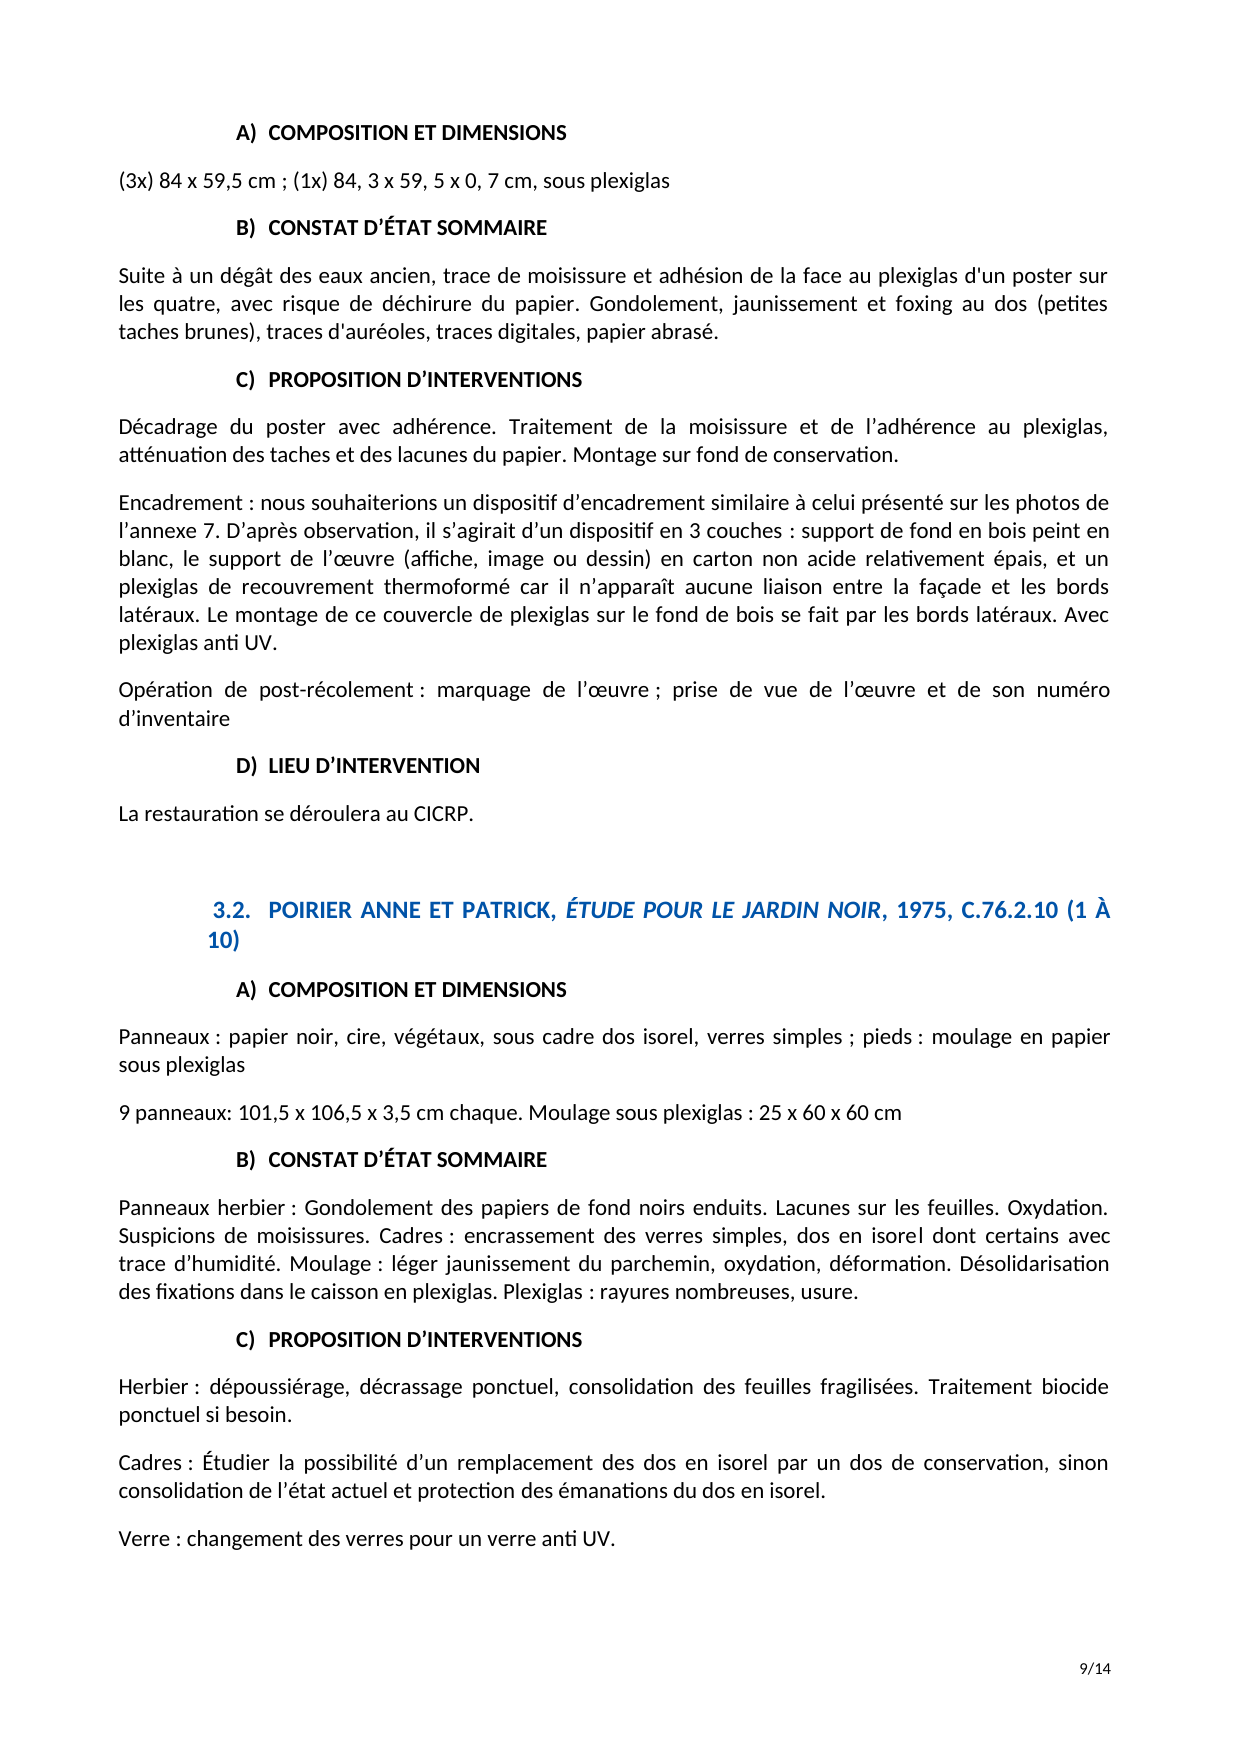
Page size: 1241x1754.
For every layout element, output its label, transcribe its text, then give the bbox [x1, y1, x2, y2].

list Verre : changement des verres pour un verre anti UV. [118, 1524, 1111, 1552]
list proposition d’interventions [231, 365, 1111, 393]
list Décadrage du poster avec adhérence. Traitement de la moisissure et de l’adhérence au plexiglas, atténuation des taches et des lacunes du papier. Montage sur fond de conservation. [118, 412, 1111, 468]
list 9 panneaux: 101,5 x 106,5 x 3,5 cm chaque. Moulage sous plexiglas : 25 x 60 x 60 cm [118, 1098, 1111, 1126]
list Panneaux : papier noir, cire, végétaux, sous cadre dos isorel, verres simples ; pieds : moulage en papier sous plexiglas [118, 1022, 1111, 1078]
list (3x) 84 x 59,5 cm ; (1x) 84, 3 x 59, 5 x 0, 7 cm, sous plexiglas [118, 166, 1111, 194]
list Herbier : dépoussiérage, décrassage ponctuel, consolidation des feuilles fragilisées. Traitement biocide ponctuel si besoin. [118, 1372, 1111, 1428]
list constat d’état sommaire [231, 213, 1111, 241]
list Suite à un dégât des eaux ancien, trace de moisissure et adhésion de la face au plexiglas d'un poster sur les quatre, avec risque de déchirure du papier. Gondolement, jaunissement et foxing au dos (petites taches brunes), traces d'auréoles, traces digitales, papier abrasé. [118, 261, 1111, 345]
list proposition d’interventions [231, 1325, 1111, 1353]
list composition et dimensions [231, 975, 1111, 1003]
list constat d’état sommaire [231, 1146, 1111, 1173]
list Panneaux herbier : Gondolement des papiers de fond noirs enduits. Lacunes sur les feuilles. Oxydation. Suspicions de moisissures. Cadres : encrassement des verres simples, dos en isorel dont certains avec trace d’humidité. Moulage : léger jaunissement du parchemin, oxydation, déformation. Désolidarisation des fixations dans le caisson en plexiglas. Plexiglas : rayures nombreuses, usure. [118, 1193, 1111, 1305]
list Opération de post-récolement : marquage de l’œuvre ; prise de vue de l’œuvre et de son numéro d’inventaire [118, 676, 1111, 732]
list La restauration se déroulera au CICRP. [118, 799, 1111, 827]
list Encadrement : nous souhaiterions un dispositif d’encadrement similaire à celui présenté sur les photos de l’annexe 7. D’après observation, il s’agirait d’un dispositif en 3 couches : support de fond en bois peint en blanc, le support de l’œuvre (affiche, image ou dessin) en carton non acide relativement épais, et un plexiglas de recouvrement thermoformé car il n’apparaît aucune liaison entre la façade et les bords latéraux. Le montage de ce couvercle de plexiglas sur le fond de bois se fait par les bords latéraux. Avec plexiglas anti UV. [118, 488, 1111, 656]
list Poirier anne et patrick, étude pour le jardin noir, 1975, C.76.2.10 (1 à 10) [207, 894, 1111, 955]
list Lieu d’intervention [231, 751, 1111, 779]
list composition et dimensions [231, 118, 1111, 146]
list Cadres : Étudier la possibilité d’un remplacement des dos en isorel par un dos de conservation, sinon consolidation de l’état actuel et protection des émanations du dos en isorel. [118, 1448, 1111, 1504]
